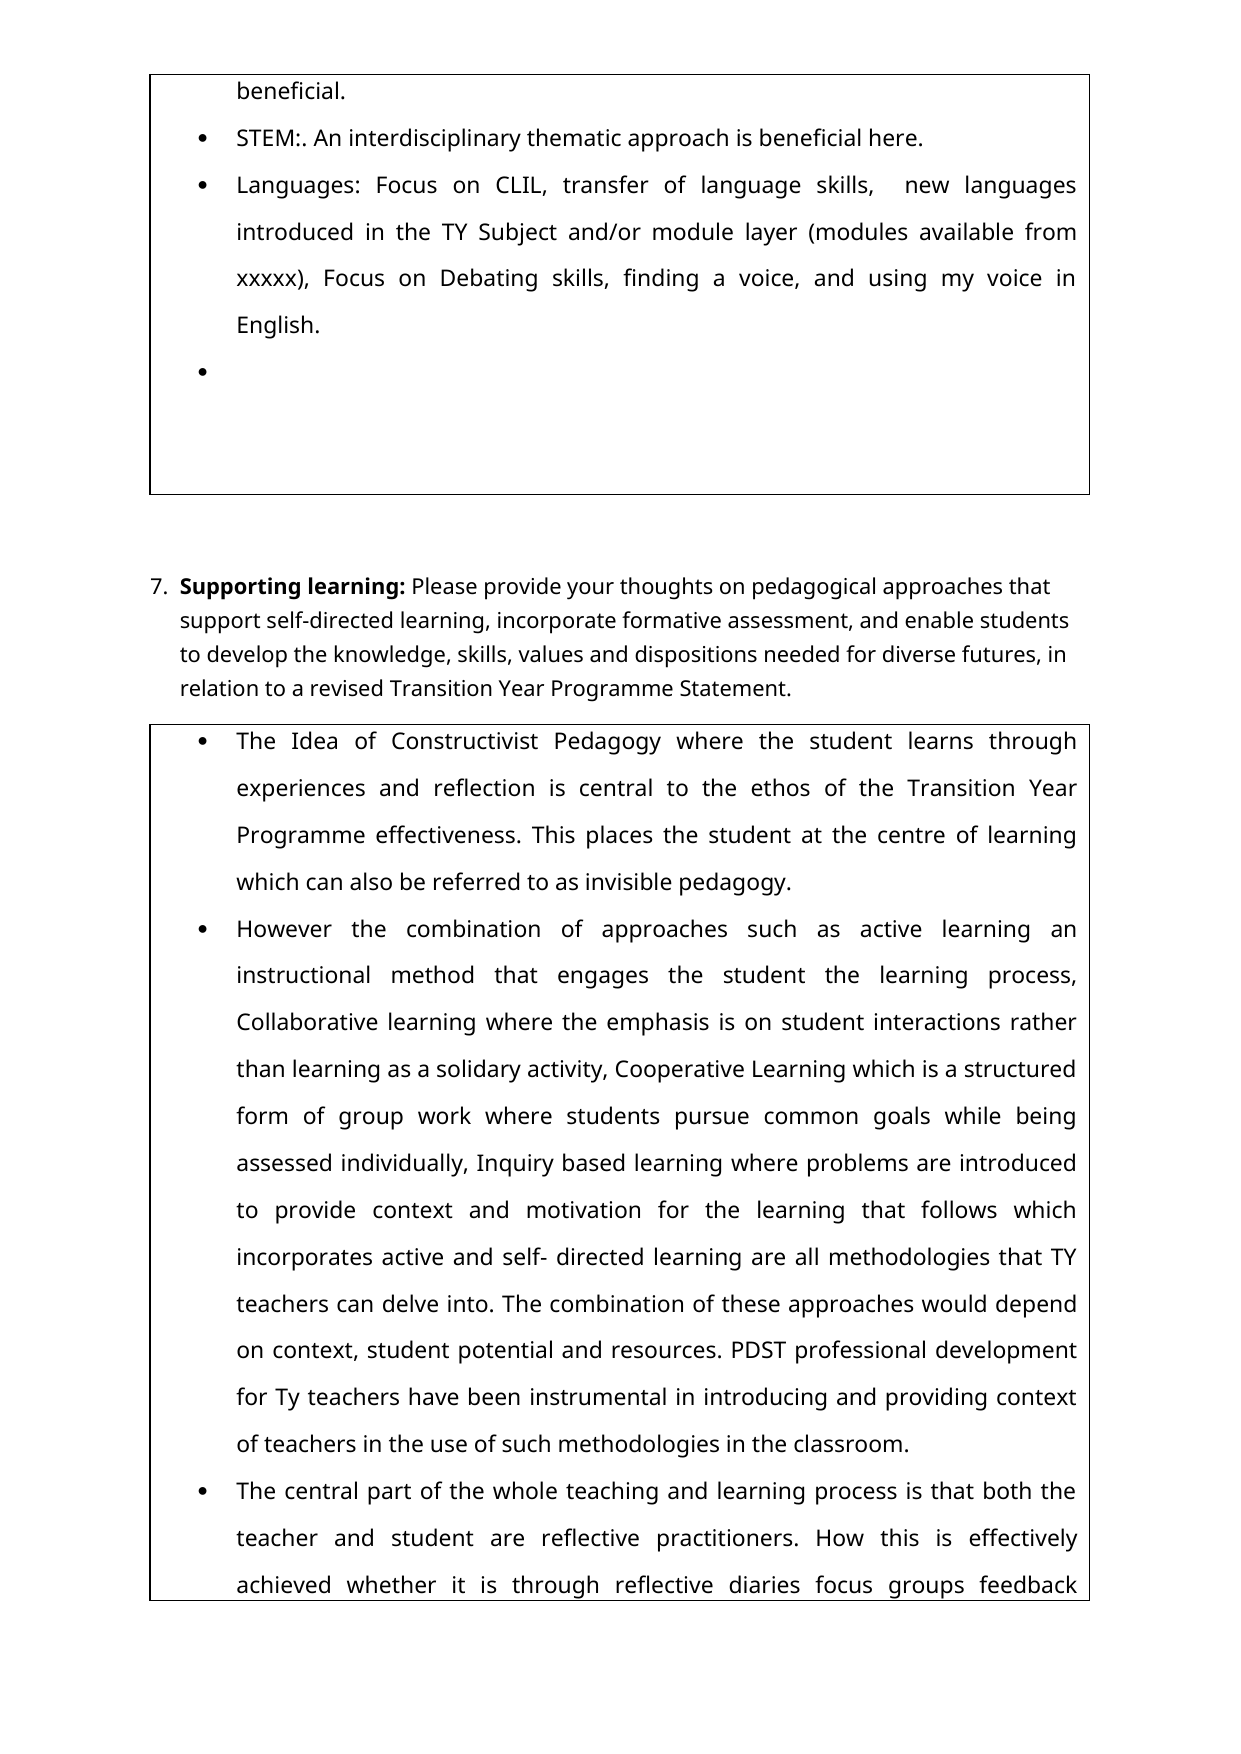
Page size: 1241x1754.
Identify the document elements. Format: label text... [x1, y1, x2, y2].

table_header The Idea of Constructivist Pedagogy where the student learns through experiences and reflection is central to the ethos of the Transition Year Programme effectiveness. This places the student at the centre of learning which can also be referred to as invisible pedagogy. However the combination of approaches such as active learning an instructional method that engages the student the learning process, Collaborative learning where the emphasis is on student interactions rather than learning as a solidary activity, Cooperative Learning which is a structured form of group work where students pursue common goals while being assessed individually, Inquiry based learning where problems are introduced to provide context and motivation for the learning that follows which incorporates active and self- directed learning are all methodologies that TY teachers can delve into. The combination of these approaches would depend on context, student potential and resources. PDST professional development for Ty teachers have been instrumental in introducing and providing context of teachers in the use of such methodologies in the classroom. The central part of the whole teaching and learning process is that both the teacher and student are reflective practitioners. How this is effectively achieved whether it is through reflective diaries focus groups feedback [151, 725, 1089, 1600]
list Supporting learning: Please provide your thoughts on pedagogical approaches that support self-directed learning, incorporate formative assessment, and enable students to develop the knowledge, skills, values and dispositions needed for diverse futures, in relation to a revised Transition Year Programme Statement. [150, 571, 1090, 703]
table_header It is important to emphasis the whole idea of change and how society have become lifelong learners and evolving empowerment of individuals to change or adapt careers. Transition should be able to create the conditions for students to developing confidence to pursue areas of learning outside the comport zone on a continuous basis. Simple examples of this might be a xxxxx project might of originally been to develop scientific theories ascertain the causes of a particular health problem but in reaching it the student may have come across behaviours that caused the health problems in the first place and as a consequence the student may have had to study aspects of psychology to research the the whole area more acutely. The whole idea of developing new areas of competencies can be applied to all areas of learning. For Example a TY Mini Company order or selling products abroad may have to do an online course in a language motivated by the profits that they know can be earned with the sale of their product or service. The premise can be applied to Wellbeing, Sustainable development and skills for further Education Strategies. Wellbeing should be integral to the programme. Education for Sustainable Development (ESD): this element could be integrated into all subject areas using many interdisciplinary projects Digital: Digital literacy should be integrated into each of the TY layers. Project work and digital portfolios could also develop the students’ digital literacy. Completion of courses like ICDL, and participation in projects could be beneficial. STEM:. An interdisciplinary thematic approach is beneficial here. Languages: Focus on CLIL, transfer of language skills, new languages introduced in the TY Subject and/or module layer (modules available from xxxxx), Focus on Debating skills, finding a voice, and using my voice in English. [151, 75, 1089, 494]
